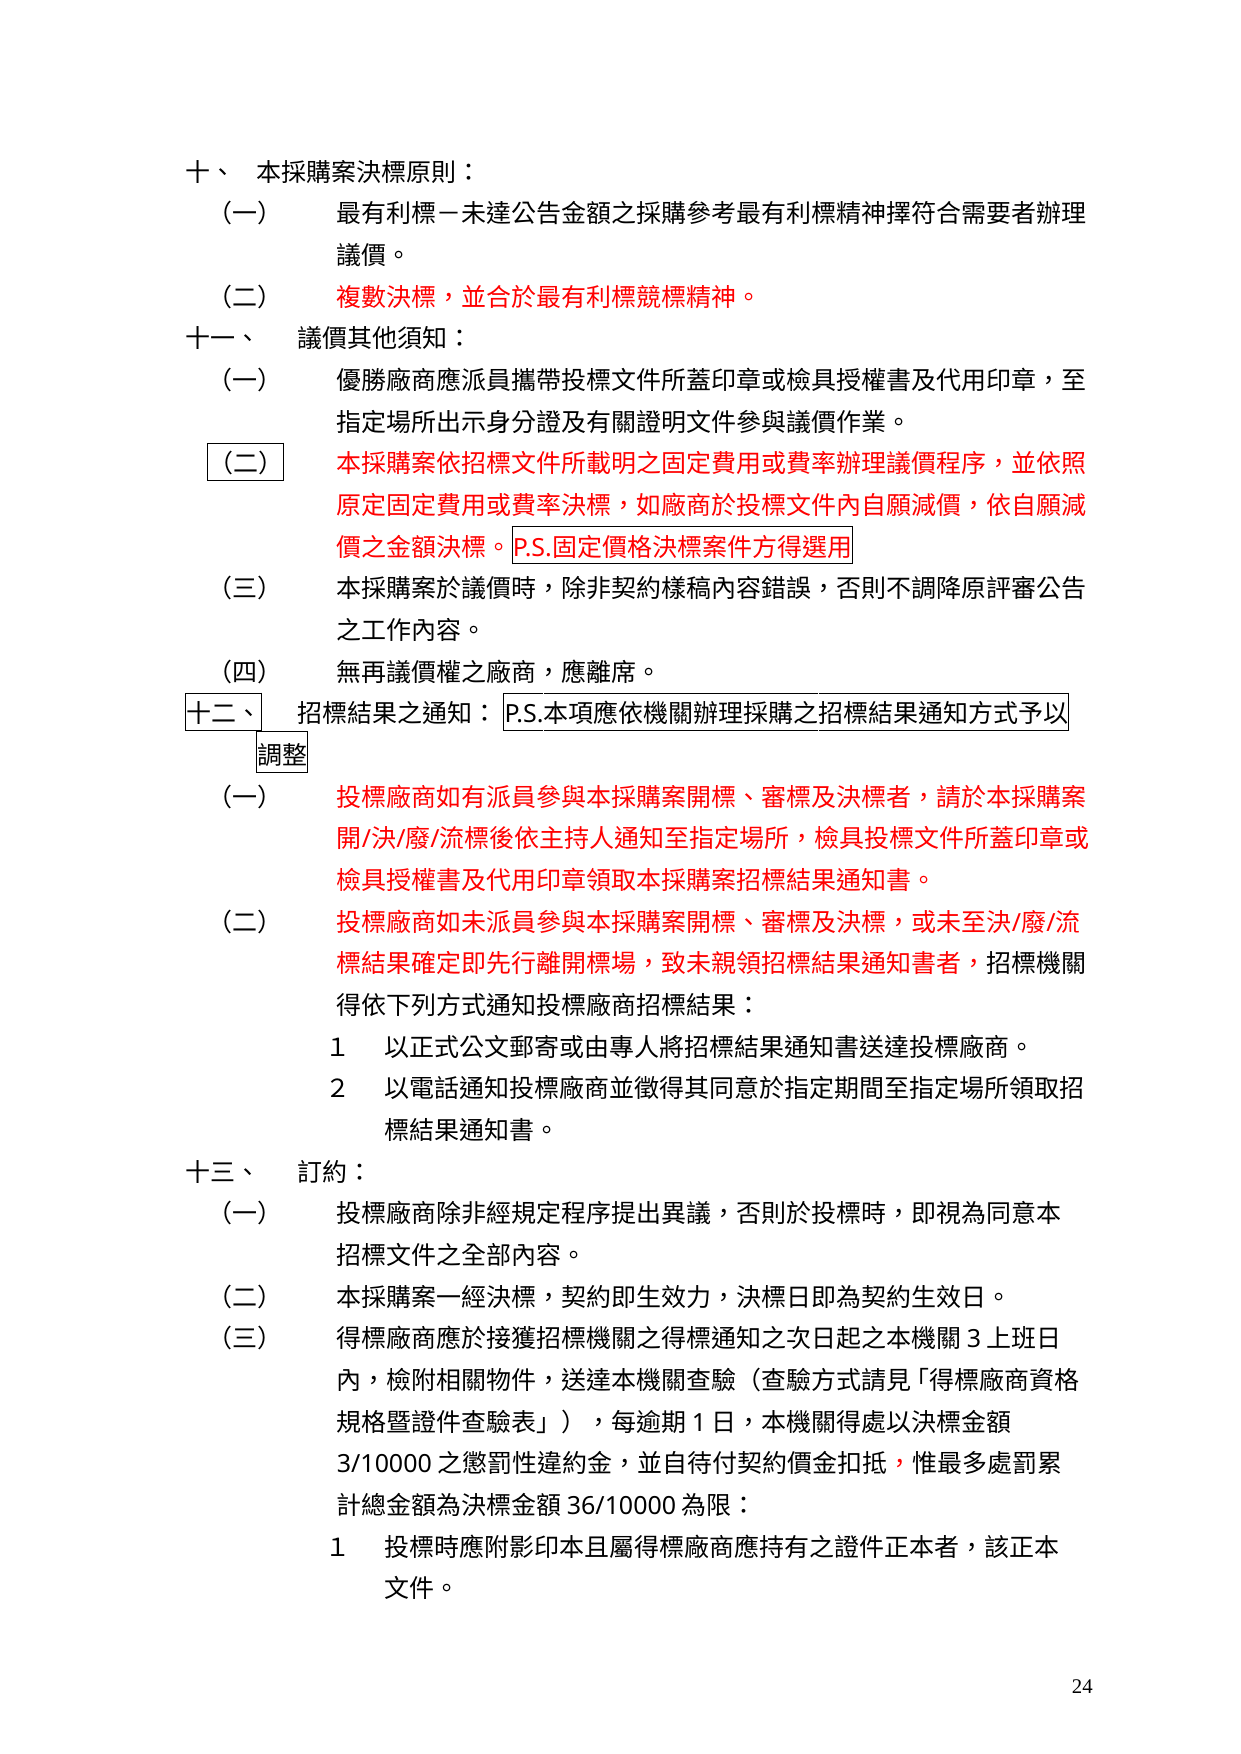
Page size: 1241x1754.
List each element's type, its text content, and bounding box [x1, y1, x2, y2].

subtitle 投標時應附影印本且屬得標廠商應持有之證件正本者，該正本文件。 [325, 1523, 1079, 1606]
subtitle 投標廠商如有派員參與本採購案開標、審標及決標者，請於本採購案開/決/廢/流標後依主持人通知至指定場所，檢具投標文件所蓋印章或檢具授權書及代用印章領取本採購案招標結果通知書。 [207, 773, 1092, 898]
subtitle 本採購案決標原則： [185, 148, 1092, 189]
subtitle 投標廠商除非經規定程序提出異議，否則於投標時，即視為同意本招標文件之全部內容。 [207, 1189, 1079, 1273]
subtitle 無再議價權之廠商，應離席。 [207, 648, 1092, 689]
subtitle 優勝廠商應派員攜帶投標文件所蓋印章或檢具授權書及代用印章，至指定場所出示身分證及有關證明文件參與議價作業。 [207, 356, 1092, 439]
subtitle 最有利標－未達公告金額之採購參考最有利標精神擇符合需要者辦理議價。 [207, 189, 1092, 273]
subtitle 本採購案於議價時，除非契約樣稿內容錯誤，否則不調降原評審公告之工作內容。 [207, 564, 1092, 648]
subtitle 訂約： [185, 1148, 1079, 1189]
subtitle 本採購案一經決標，契約即生效力，決標日即為契約生效日。 [207, 1273, 1092, 1314]
subtitle 招標結果之通知： P.S.本項應依機關辦理採購之招標結果通知方式予以調整 [185, 689, 1092, 773]
subtitle 以正式公文郵寄或由專人將招標結果通知書送達投標廠商。 [325, 1023, 1092, 1064]
subtitle 議價其他須知： [185, 314, 1092, 356]
subtitle 以電話通知投標廠商並徵得其同意於指定期間至指定場所領取招標結果通知書。 [325, 1064, 1092, 1148]
subtitle 投標廠商如未派員參與本採購案開標、審標及決標，或未至決/廢/流標結果確定即先行離開標場，致未親領招標結果通知書者，招標機關得依下列方式通知投標廠商招標結果： [207, 898, 1092, 1023]
subtitle 複數決標，並合於最有利標競標精神。 [207, 273, 1092, 314]
subtitle 得標廠商應於接獲招標機關之得標通知之次日起之本機關3上班日內，檢附相關物件，送達本機關查驗（查驗方式請見「得標廠商資格、規格暨證件查驗表」），每逾期1日，本機關得處以決標金額3/10000之懲罰性違約金，並自待付契約價金扣抵，惟最多處罰累計總金額為決標金額36/10000為限： [207, 1314, 1079, 1523]
subtitle 本採購案依招標文件所載明之固定費用或費率辦理議價程序，並依照原定固定費用或費率決標，如廠商於投標文件內自願減價，依自願減價之金額決標。P.S.固定價格決標案件方得選用 [207, 439, 1092, 564]
